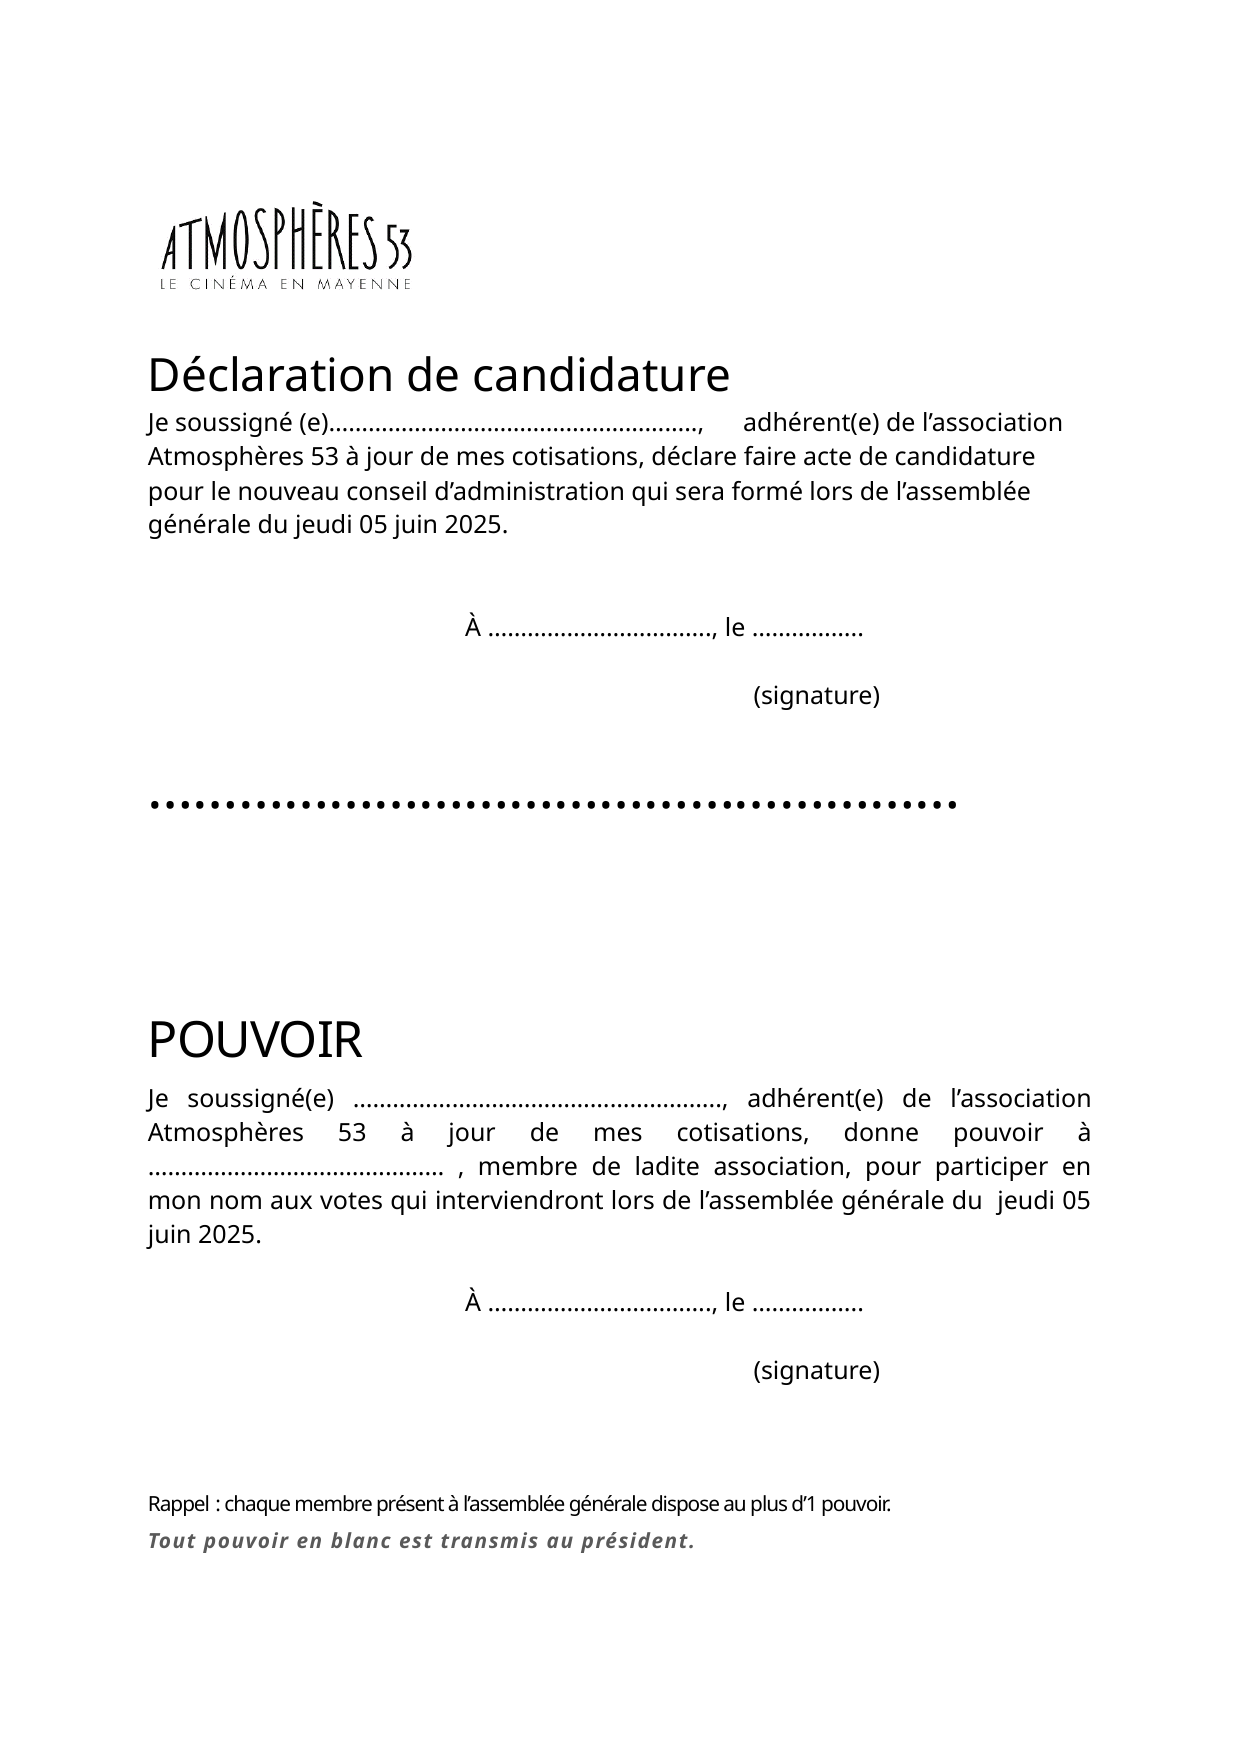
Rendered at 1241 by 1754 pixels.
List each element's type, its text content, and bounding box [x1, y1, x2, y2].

text À ……………………………., le …………….. [236, 609, 1093, 643]
text ……………………………………………… [148, 746, 1211, 825]
text (signature) [236, 1353, 1093, 1387]
text Rappel : chaque membre présent à l’assemblée générale dispose au plus d’1 pouvoir. [148, 1489, 1093, 1518]
text Je soussigné(e) ……………………………………………….., adhérent(e) de l’association Atmosphères 53 à jour de mes cotisations, donne pouvoir à ……………………………………… , membre de ladite association, pour participer en mon nom aux votes qui interviendront lors de l’assemblée générale du jeudi 05 juin 2025. [148, 1081, 1093, 1251]
text À ……………………………., le …………….. [236, 1285, 1093, 1319]
text Tout pouvoir en blanc est transmis au président. [148, 1526, 1093, 1554]
text POUVOIR [148, 1004, 1093, 1072]
text (signature) [236, 677, 1093, 712]
text Déclaration de candidature [148, 343, 1093, 405]
text Je soussigné (e)……………………………………………….., adhérent(e) de l’association Atmosphères 53 à jour de mes cotisations, déclare faire acte de candidature pour le nouveau conseil d’administration qui sera formé lors de l’assemblée générale du jeudi 05 juin 2025. [148, 405, 1093, 541]
